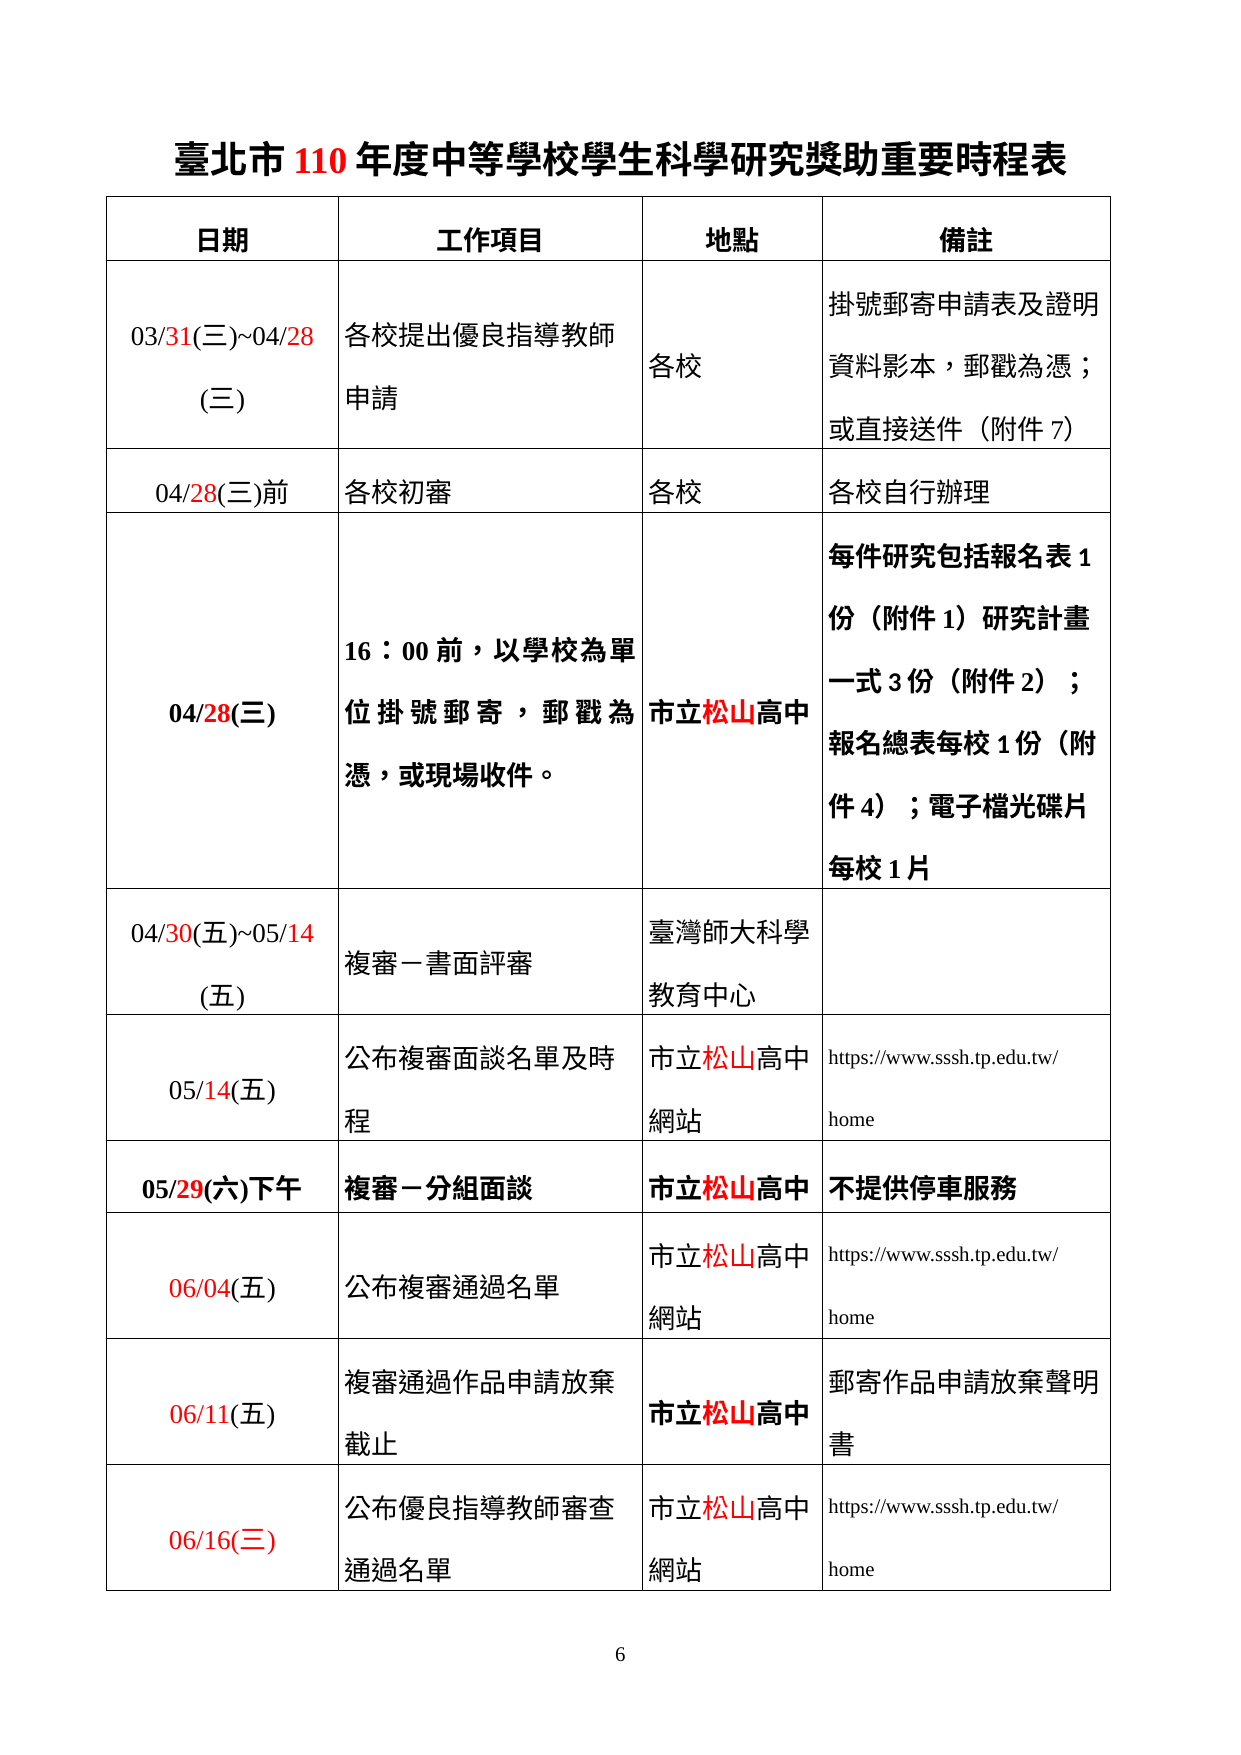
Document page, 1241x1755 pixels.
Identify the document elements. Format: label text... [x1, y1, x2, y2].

table_header 日期 [107, 197, 338, 260]
table_header 地點 [643, 197, 822, 260]
table_header 工作項目 [339, 197, 642, 260]
table_cell 04/30(五)~05/14(五) [107, 889, 338, 1014]
text 臺北市110年度中等學校學生科學研究獎助重要時程表 [118, 115, 1122, 177]
table_cell 公布複審面談名單及時程 [339, 1015, 642, 1140]
table_cell 各校初審 [339, 449, 642, 512]
table_cell https://www.sssh.tp.edu.tw/home [823, 1465, 1110, 1590]
table_cell https://www.sssh.tp.edu.tw/home [823, 1015, 1110, 1140]
table_cell 不提供停車服務 [823, 1141, 1110, 1212]
table_cell 複審通過作品申請放棄截止 [339, 1339, 642, 1464]
table_cell 05/14(五) [107, 1015, 338, 1140]
table_cell 市立松山高中 [643, 1339, 822, 1464]
table_cell 04/28(三) [107, 513, 338, 888]
table_cell 臺灣師大科學教育中心 [643, 889, 822, 1014]
table_cell 每件研究包括報名表1份（附件1）研究計畫一式3份（附件2）；報名總表每校1份（附件4）；電子檔光碟片每校1片 [823, 513, 1110, 888]
table_cell 06/04(五) [107, 1213, 338, 1338]
table_cell 各校自行辦理 [823, 449, 1110, 512]
table_header 備註 [823, 197, 1110, 260]
table_cell https://www.sssh.tp.edu.tw/home [823, 1213, 1110, 1338]
table_cell 各校提出優良指導教師申請 [339, 261, 642, 448]
table_cell 03/31(三)~04/28(三) [107, 261, 338, 448]
table_cell 各校 [643, 449, 822, 512]
table_cell 公布優良指導教師審查通過名單 [339, 1465, 642, 1590]
table_cell 郵寄作品申請放棄聲明書 [823, 1339, 1110, 1464]
table_cell 06/11(五) [107, 1339, 338, 1464]
table_cell 05/29(六)下午 [107, 1141, 338, 1212]
table_cell 市立松山高中網站 [643, 1465, 822, 1590]
table_cell 06/16(三) [107, 1465, 338, 1590]
table_cell 市立松山高中 [643, 1141, 822, 1212]
table_cell 市立松山高中網站 [643, 1015, 822, 1140]
table_cell 各校 [643, 261, 822, 448]
table_cell 複審－分組面談 [339, 1141, 642, 1212]
table_cell 市立松山高中 [643, 513, 822, 888]
table_cell 複審－書面評審 [339, 889, 642, 1014]
table_cell [823, 889, 1110, 1014]
table_cell 掛號郵寄申請表及證明資料影本，郵戳為憑；或直接送件（附件7） [823, 261, 1110, 448]
table_cell 04/28(三)前 [107, 449, 338, 512]
table_cell 16：00前，以學校為單位掛號郵寄，郵戳為憑，或現場收件。 [339, 513, 642, 888]
table_cell 公布複審通過名單 [339, 1213, 642, 1338]
table_cell 市立松山高中網站 [643, 1213, 822, 1338]
